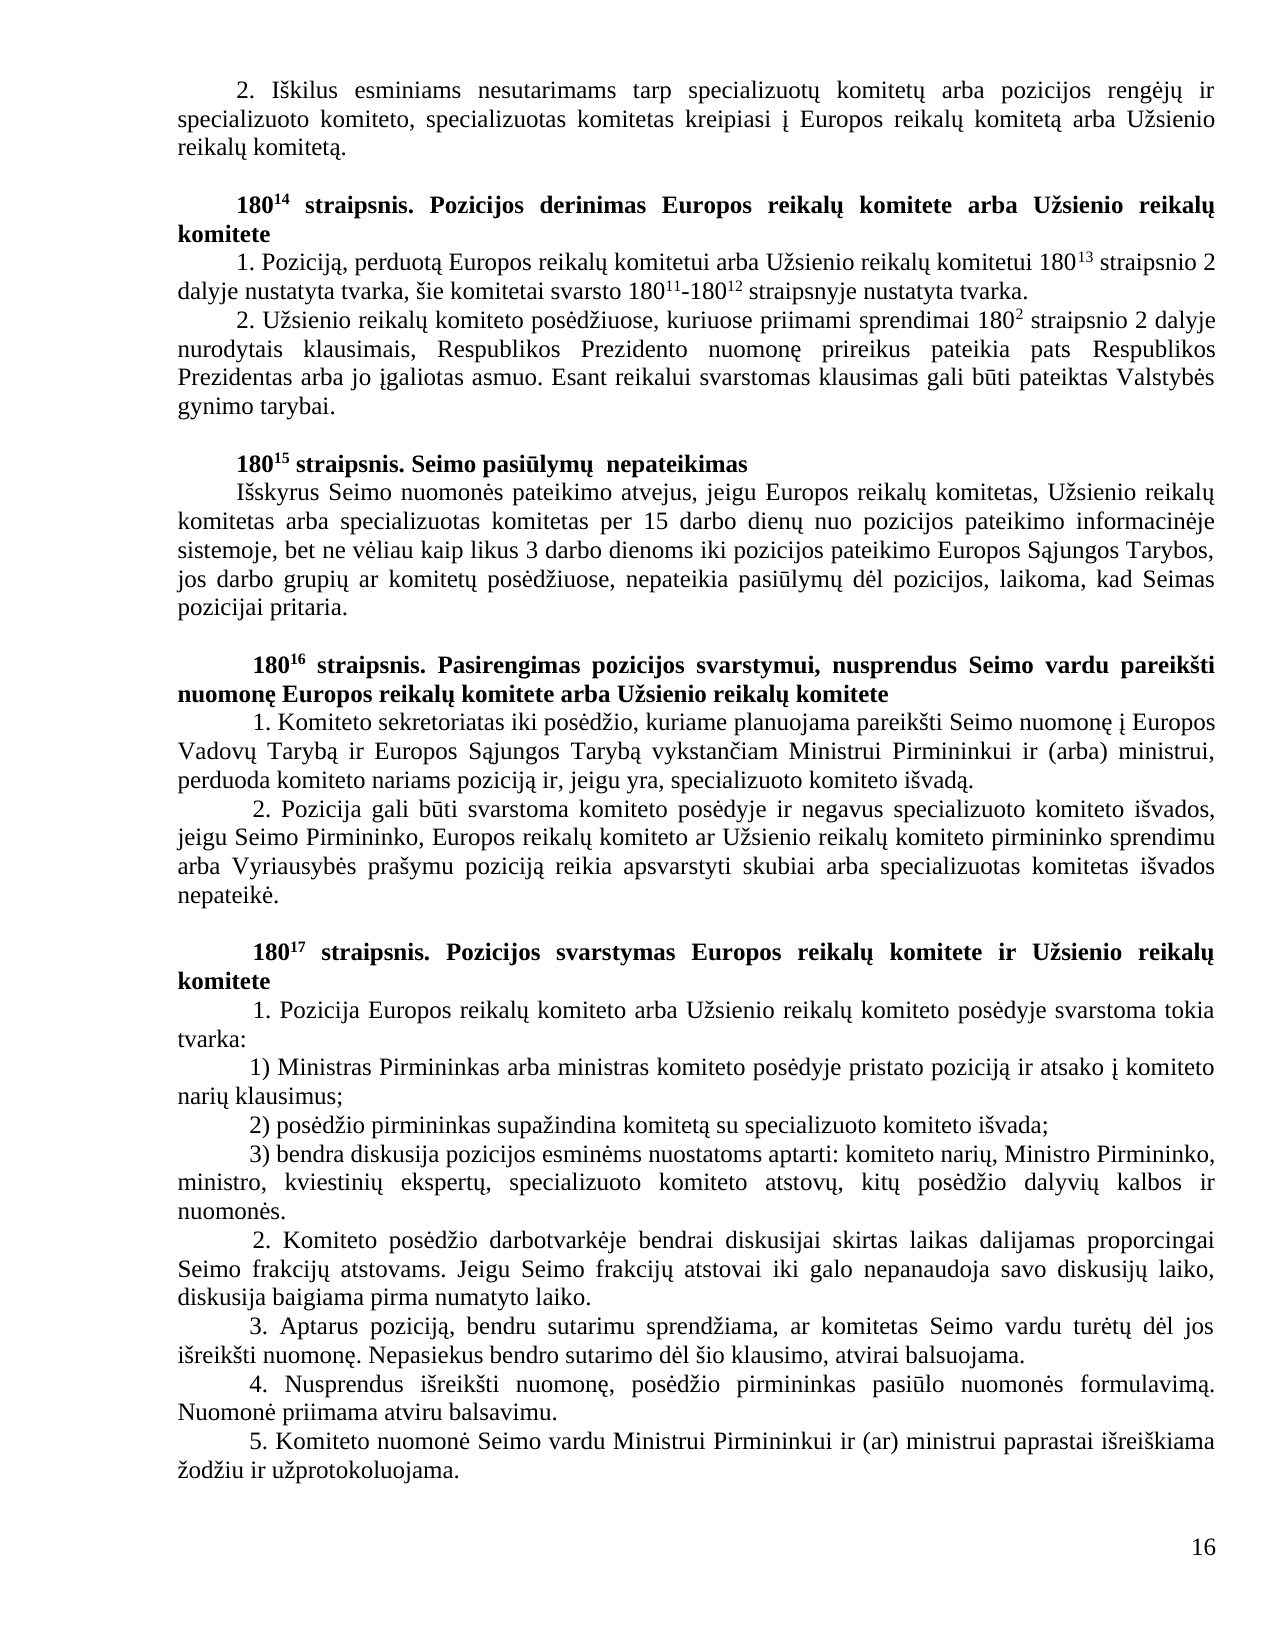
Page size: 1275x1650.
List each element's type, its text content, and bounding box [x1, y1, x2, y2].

text 18016 straipsnis. Pasirengimas pozicijos svarstymui, nusprendus Seimo vardu pareikšti nuomonę Europos reikalų komitete arba Užsienio reikalų komitete [177, 650, 1216, 707]
text 3. Aptarus poziciją, bendru sutarimu sprendžiama, ar komitetas Seimo vardu turėtų dėl jos išreikšti nuomonę. Nepasiekus bendro sutarimo dėl šio klausimo, atvirai balsuojama. [177, 1311, 1216, 1369]
text 3) bendra diskusija pozicijos esminėms nuostatoms aptarti: komiteto narių, Ministro Pirmininko, ministro, kviestinių ekspertų, specializuoto komiteto atstovų, kitų posėdžio dalyvių kalbos ir nuomonės. [177, 1139, 1216, 1225]
text 1) Ministras Pirmininkas arba ministras komiteto posėdyje pristato poziciją ir atsako į komiteto narių klausimus; [177, 1052, 1216, 1110]
text 1. Komiteto sekretoriatas iki posėdžio, kuriame planuojama pareikšti Seimo nuomonę į Europos Vadovų Tarybą ir Europos Sąjungos Tarybą vykstančiam Ministrui Pirmininkui ir (arba) ministrui, perduoda komiteto nariams poziciją ir, jeigu yra, specializuoto komiteto išvadą. [177, 707, 1216, 794]
text 1. Pozicija Europos reikalų komiteto arba Užsienio reikalų komiteto posėdyje svarstoma tokia tvarka: [177, 995, 1216, 1052]
text 5. Komiteto nuomonė Seimo vardu Ministrui Pirmininkui ir (ar) ministrui paprastai išreiškiama žodžiu ir užprotokoluojama. [177, 1426, 1216, 1484]
text 4. Nusprendus išreikšti nuomonę, posėdžio pirmininkas pasiūlo nuomonės formulavimą. Nuomonė priimama atviru balsavimu. [177, 1369, 1216, 1426]
text 2. Iškilus esminiams nesutarimams tarp specializuotų komitetų arba pozicijos rengėjų ir specializuoto komiteto, specializuotas komitetas kreipiasi į Europos reikalų komitetą arba Užsienio reikalų komitetą. [177, 75, 1216, 161]
text 1. Poziciją, perduotą Europos reikalų komitetui arba Užsienio reikalų komitetui 18013 straipsnio 2 dalyje nustatyta tvarka, šie komitetai svarsto 18011-18012 straipsnyje nustatyta tvarka. [177, 247, 1216, 305]
text 18015 straipsnis. Seimo pasiūlymų nepateikimas [177, 449, 1216, 477]
text 2) posėdžio pirmininkas supažindina komitetą su specializuoto komiteto išvada; [177, 1110, 1216, 1139]
text 2. Komiteto posėdžio darbotvarkėje bendrai diskusijai skirtas laikas dalijamas proporcingai Seimo frakcijų atstovams. Jeigu Seimo frakcijų atstovai iki galo nepanaudoja savo diskusijų laiko, diskusija baigiama pirma numatyto laiko. [177, 1225, 1216, 1311]
text Išskyrus Seimo nuomonės pateikimo atvejus, jeigu Europos reikalų komitetas, Užsienio reikalų komitetas arba specializuotas komitetas per 15 darbo dienų nuo pozicijos pateikimo informacinėje sistemoje, bet ne vėliau kaip likus 3 darbo dienoms iki pozicijos pateikimo Europos Sąjungos Tarybos, jos darbo grupių ar komitetų posėdžiuose, nepateikia pasiūlymų dėl pozicijos, laikoma, kad Seimas pozicijai pritaria. [177, 477, 1216, 621]
text 2. Pozicija gali būti svarstoma komiteto posėdyje ir negavus specializuoto komiteto išvados, jeigu Seimo Pirmininko, Europos reikalų komiteto ar Užsienio reikalų komiteto pirmininko sprendimu arba Vyriausybės prašymu poziciją reikia apsvarstyti skubiai arba specializuotas komitetas išvados nepateikė. [177, 794, 1216, 909]
text 18014 straipsnis. Pozicijos derinimas Europos reikalų komitete arba Užsienio reikalų komitete [177, 190, 1216, 247]
text 2. Užsienio reikalų komiteto posėdžiuose, kuriuose priimami sprendimai 1802 straipsnio 2 dalyje nurodytais klausimais, Respublikos Prezidento nuomonę prireikus pateikia pats Respublikos Prezidentas arba jo įgaliotas asmuo. Esant reikalui svarstomas klausimas gali būti pateiktas Valstybės gynimo tarybai. [177, 305, 1216, 420]
text 18017 straipsnis. Pozicijos svarstymas Europos reikalų komitete ir Užsienio reikalų komitete [177, 937, 1216, 995]
